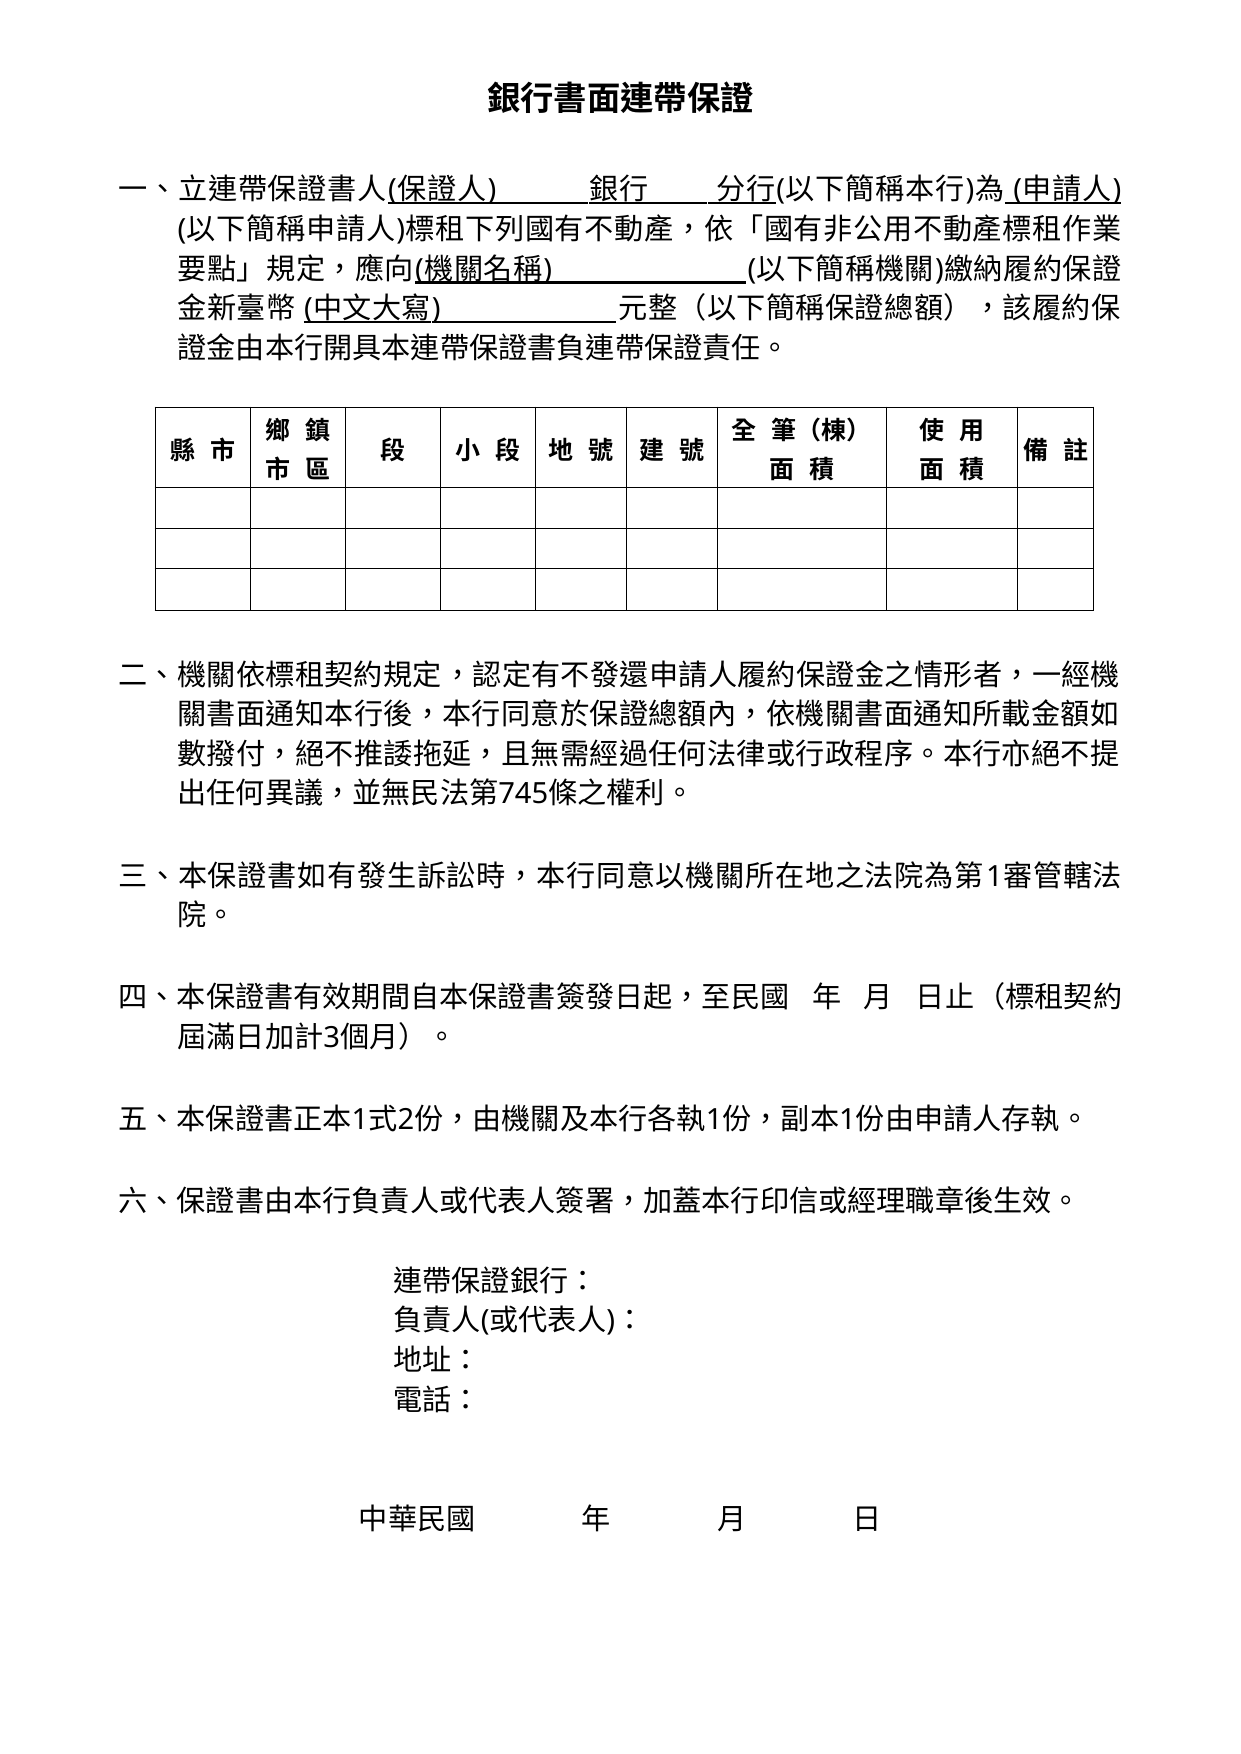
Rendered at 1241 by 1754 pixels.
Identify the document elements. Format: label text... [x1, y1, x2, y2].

table_cell [156, 488, 250, 527]
table_cell [536, 569, 626, 610]
table_cell [627, 569, 717, 610]
text 連帶保證銀行： [118, 1260, 1122, 1299]
table_cell [627, 488, 717, 527]
table_cell [156, 529, 250, 568]
table_cell [718, 569, 886, 610]
table_cell [718, 488, 886, 527]
table_cell [156, 569, 250, 610]
text 地址： [118, 1339, 1122, 1379]
table_cell [441, 488, 535, 527]
table_cell [1018, 569, 1093, 610]
table_cell [1018, 529, 1093, 568]
text 五、本保證書正本1式2份，由機關及本行各執1份，副本1份由申請人存執。 [118, 1096, 1122, 1138]
table_cell [536, 488, 626, 527]
text 四、本保證書有效期間自本保證書簽發日起，至民國 年 月 日止（標租契約屆滿日加計3個月）。 [118, 974, 1122, 1056]
text 銀行書面連帶保證 [118, 75, 1122, 120]
table_cell [1018, 488, 1093, 527]
text 三、本保證書如有發生訴訟時，本行同意以機關所在地之法院為第1審管轄法院。 [118, 852, 1122, 934]
table_cell [441, 529, 535, 568]
table_cell [536, 529, 626, 568]
text 二、機關依標租契約規定，認定有不發還申請人履約保證金之情形者，一經機關書面通知本行後，本行同意於保證總額內，依機關書面通知所載金額如數撥付，絕不推諉拖延，且無需經過任何法律或行政程序。本行亦絕不提出任何異議，並無民法第745條之權利。 [118, 651, 1122, 812]
table_cell [346, 529, 440, 568]
text 負責人(或代表人)： [118, 1299, 1122, 1339]
text 電話： [118, 1379, 1122, 1419]
table_header 建 號 [627, 408, 717, 487]
table_header 小 段 [441, 408, 535, 487]
table_cell [251, 569, 345, 610]
table_cell [887, 569, 1017, 610]
table_cell [346, 569, 440, 610]
table_cell [718, 529, 886, 568]
table_cell [441, 569, 535, 610]
table_header 段 [346, 408, 440, 487]
text 一、立連帶保證書人(保證人) 銀行 分行(以下簡稱本行)為 (申請人) (以下簡稱申請人)標租下列國有不動產，依「國有非公用不動產標租作業要點」規定，應向(機關名稱) (以下簡稱機關)繳納履約保證金新臺幣 (中文大寫) 元整（以下簡稱保證總額），該履約保證金由本行開具本連帶保證書負連帶保證責任。 [118, 166, 1122, 367]
table_header 全 筆（棟） 面 積 [718, 408, 886, 487]
text 六、保證書由本行負責人或代表人簽署，加蓋本行印信或經理職章後生效。 [118, 1178, 1122, 1220]
table_header 地 號 [536, 408, 626, 487]
table_header 備 註 [1018, 408, 1093, 487]
table_cell [887, 529, 1017, 568]
table_header 使 用 面 積 [887, 408, 1017, 487]
table_header 縣 市 [156, 408, 250, 487]
table_cell [346, 488, 440, 527]
table_cell [251, 488, 345, 527]
table_cell [887, 488, 1017, 527]
text 中華民國 年 月 日 [118, 1498, 1122, 1538]
table_header 鄉 鎮 市 區 [251, 408, 345, 487]
table_cell [627, 529, 717, 568]
table_cell [251, 529, 345, 568]
